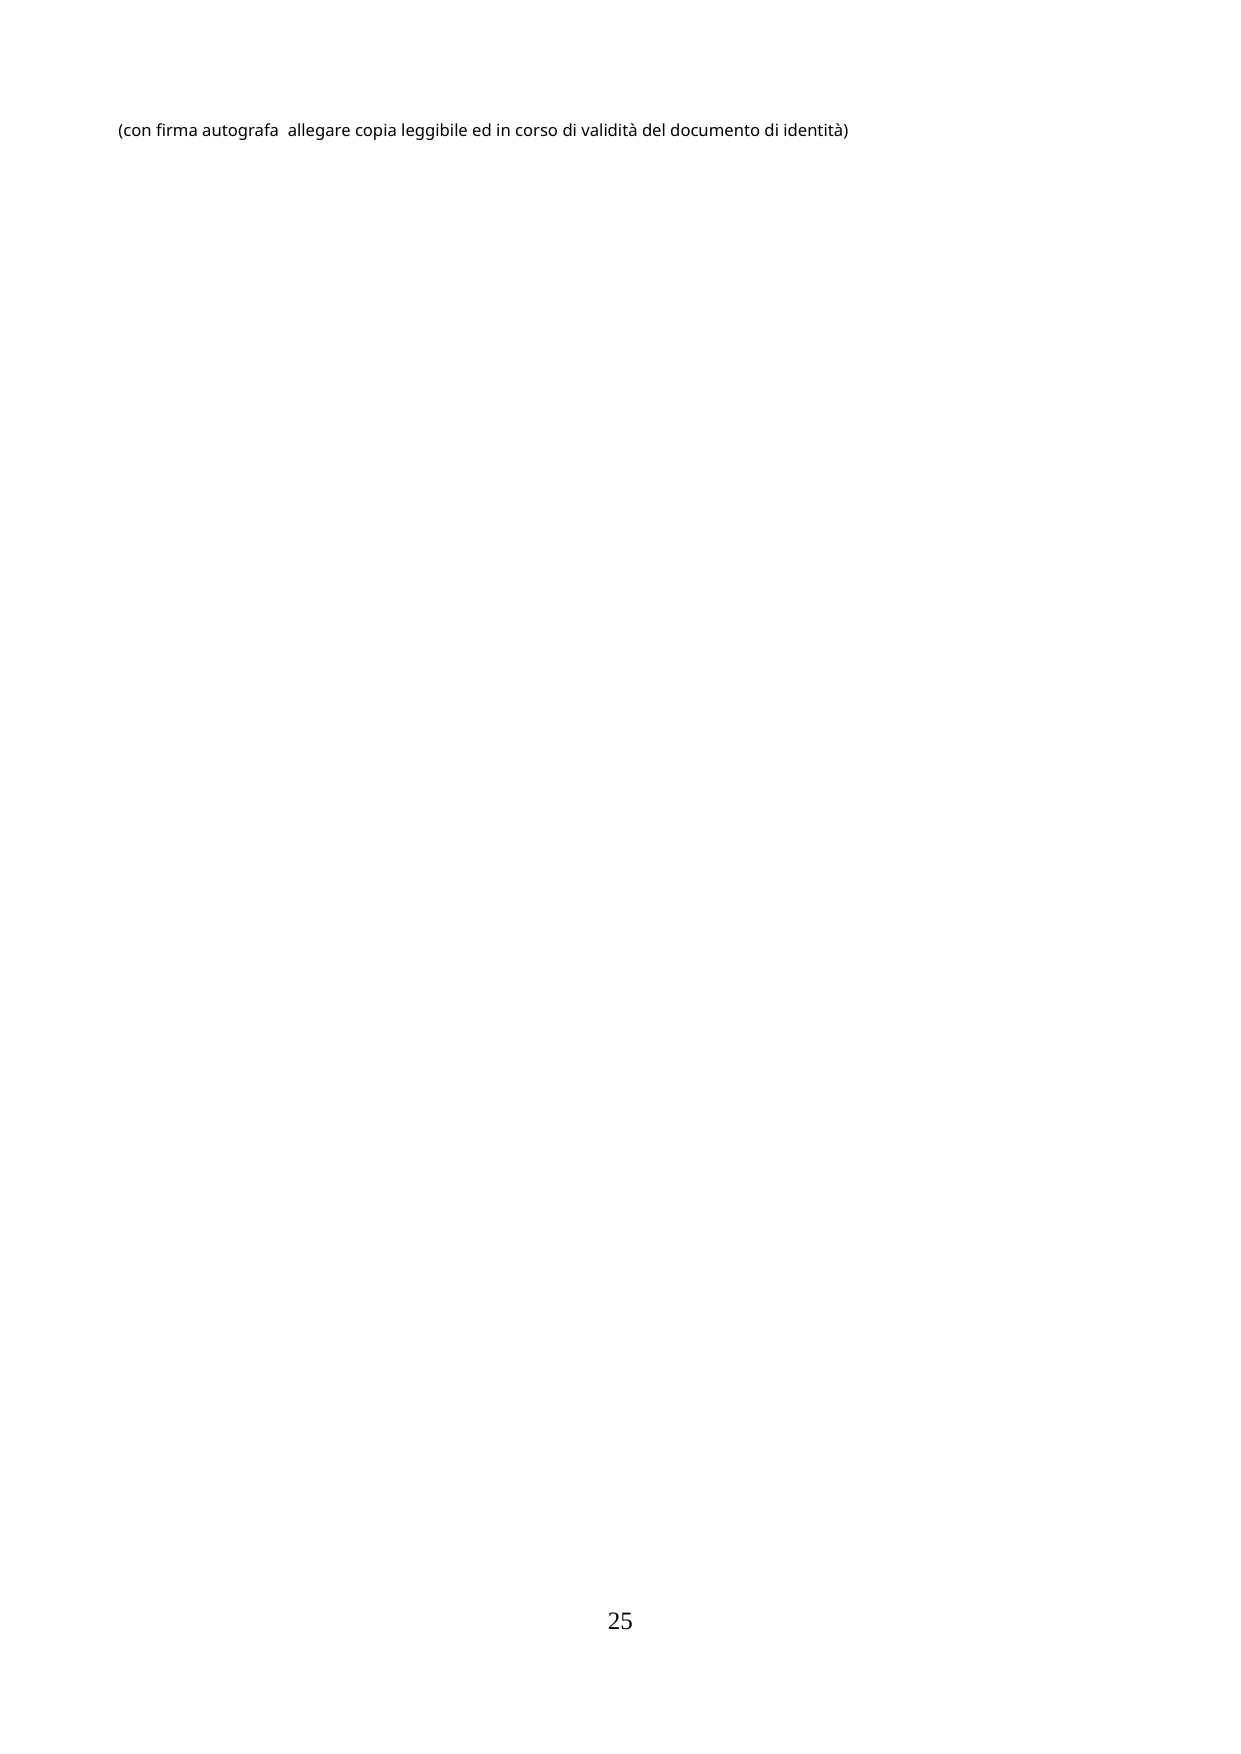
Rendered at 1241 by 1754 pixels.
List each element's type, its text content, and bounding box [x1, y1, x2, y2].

subtitle (con firma autografa allegare copia leggibile ed in corso di validità del documento di identità) [118, 118, 1122, 141]
